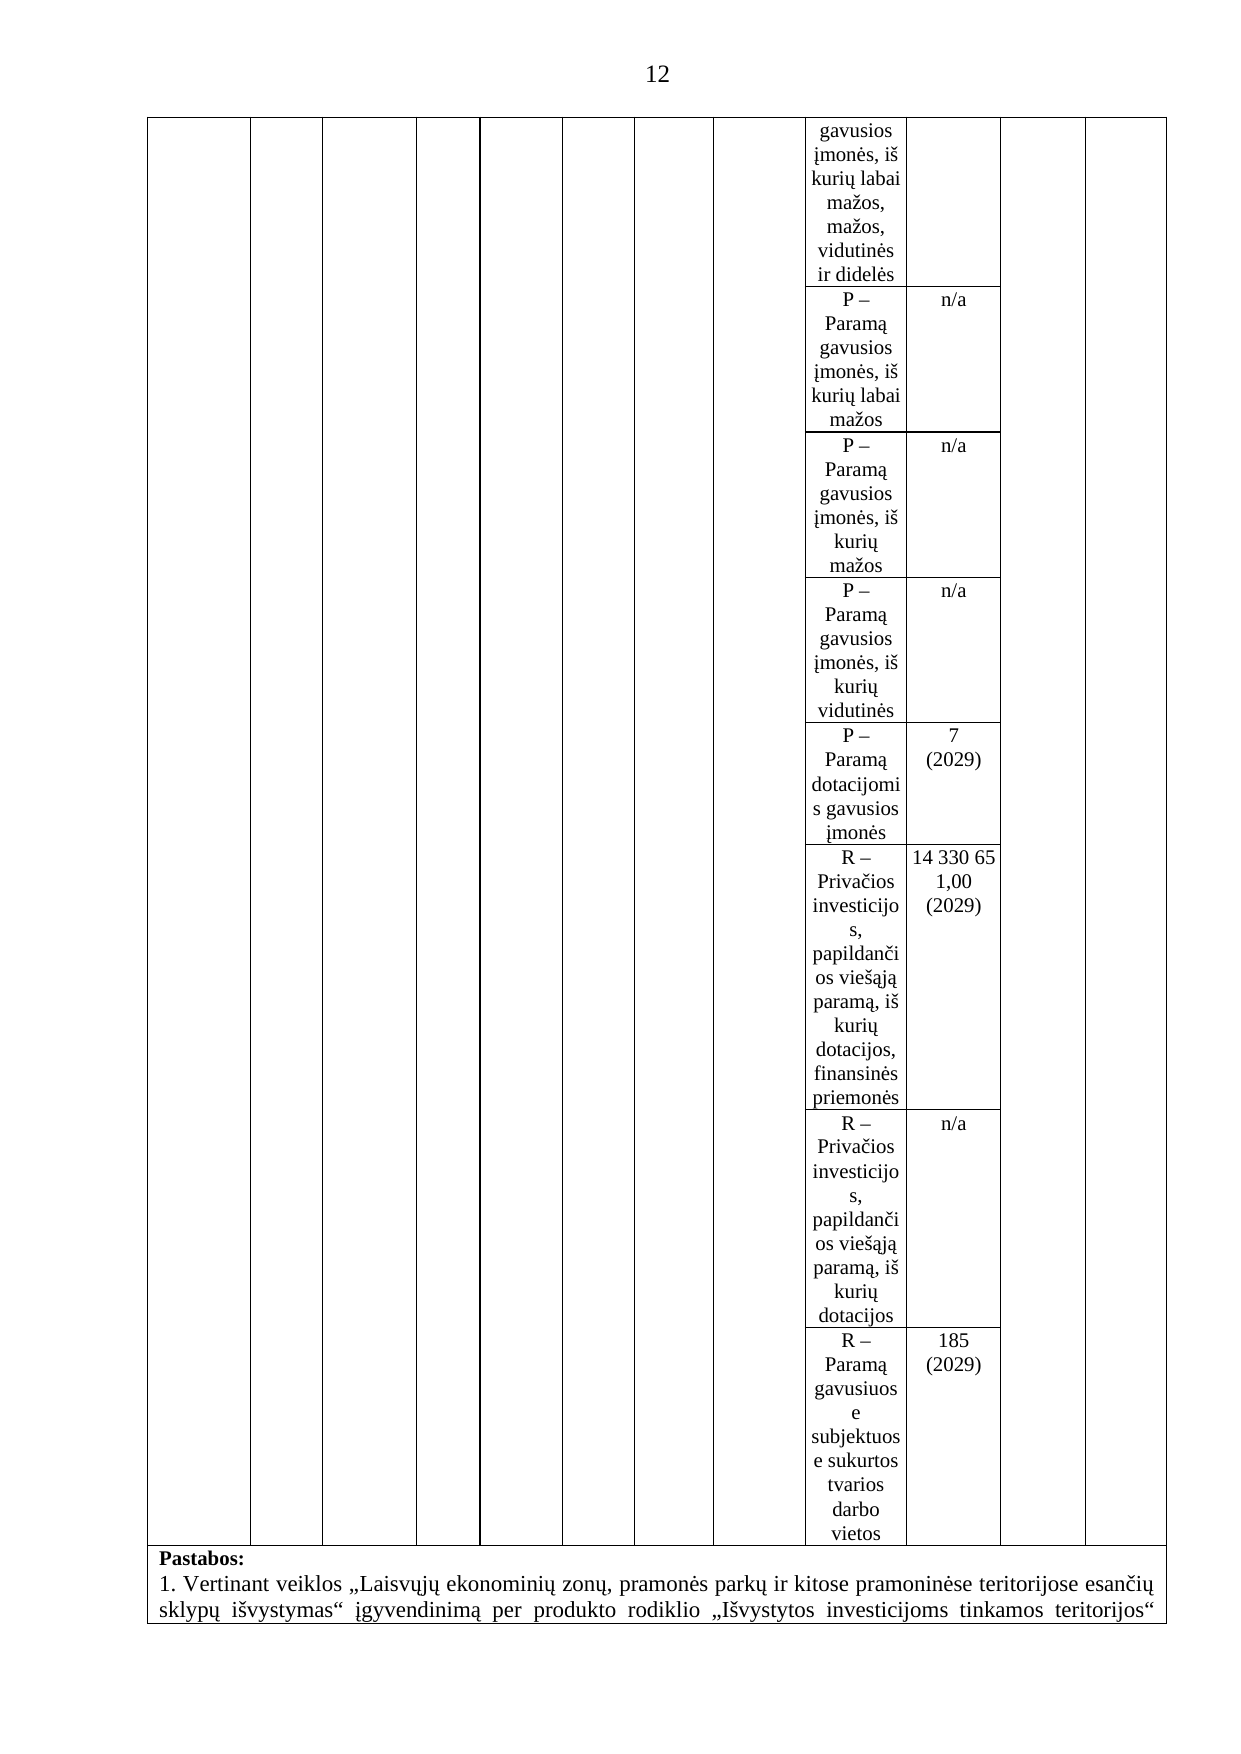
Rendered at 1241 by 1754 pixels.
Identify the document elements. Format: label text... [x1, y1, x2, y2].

table_cell 14 330 651,00 (2029) [907, 845, 1000, 1109]
table_cell [907, 118, 1000, 286]
table_cell [563, 118, 634, 1544]
table_cell [1086, 118, 1166, 1544]
table_cell [148, 118, 250, 1544]
table_cell Pastabos: 1. Vertinant veiklos „Laisvųjų ekonominių zonų, pramonės parkų ir kitose pramoninėse teritorijose esančių sklypų išvystymas“ įgyvendinimą per produkto rodiklio „Išvystytos investicijoms tinkamos teritorijos“ [148, 1546, 1166, 1622]
table_cell P – Paramą gavusios įmonės, iš kurių labai mažos [806, 287, 906, 431]
table_cell R – Privačios investicijos, papildančios viešąją paramą, iš kurių dotacijos, finansinės priemonės [806, 845, 906, 1109]
table_cell P – Paramą dotacijomis gavusios įmonės [806, 723, 906, 844]
table_cell 7 (2029) [907, 723, 1000, 844]
table_cell P – Paramą gavusios įmonės, iš kurių mažos [806, 433, 906, 577]
table_cell [323, 118, 416, 1544]
table_cell [481, 118, 562, 1544]
table_cell R – Privačios investicijos, papildančios viešąją paramą, iš kurių dotacijos [806, 1110, 906, 1327]
table_cell [635, 118, 713, 1544]
table_cell gavusios įmonės, iš kurių labai mažos, mažos, vidutinės ir didelės [806, 118, 906, 286]
table_cell R – Paramą gavusiuose subjektuose sukurtos tvarios darbo vietos [806, 1328, 906, 1544]
table_cell [714, 118, 805, 1544]
table_cell P – Paramą gavusios įmonės, iš kurių vidutinės [806, 578, 906, 722]
table_cell 185 (2029) [907, 1328, 1000, 1544]
table_cell [1001, 118, 1085, 1544]
table_cell n/a [907, 287, 1000, 431]
table_cell n/a [907, 578, 1000, 722]
table_cell [417, 118, 479, 1544]
table_cell n/a [907, 1110, 1000, 1327]
table_cell n/a [907, 433, 1000, 577]
table_cell [251, 118, 322, 1544]
